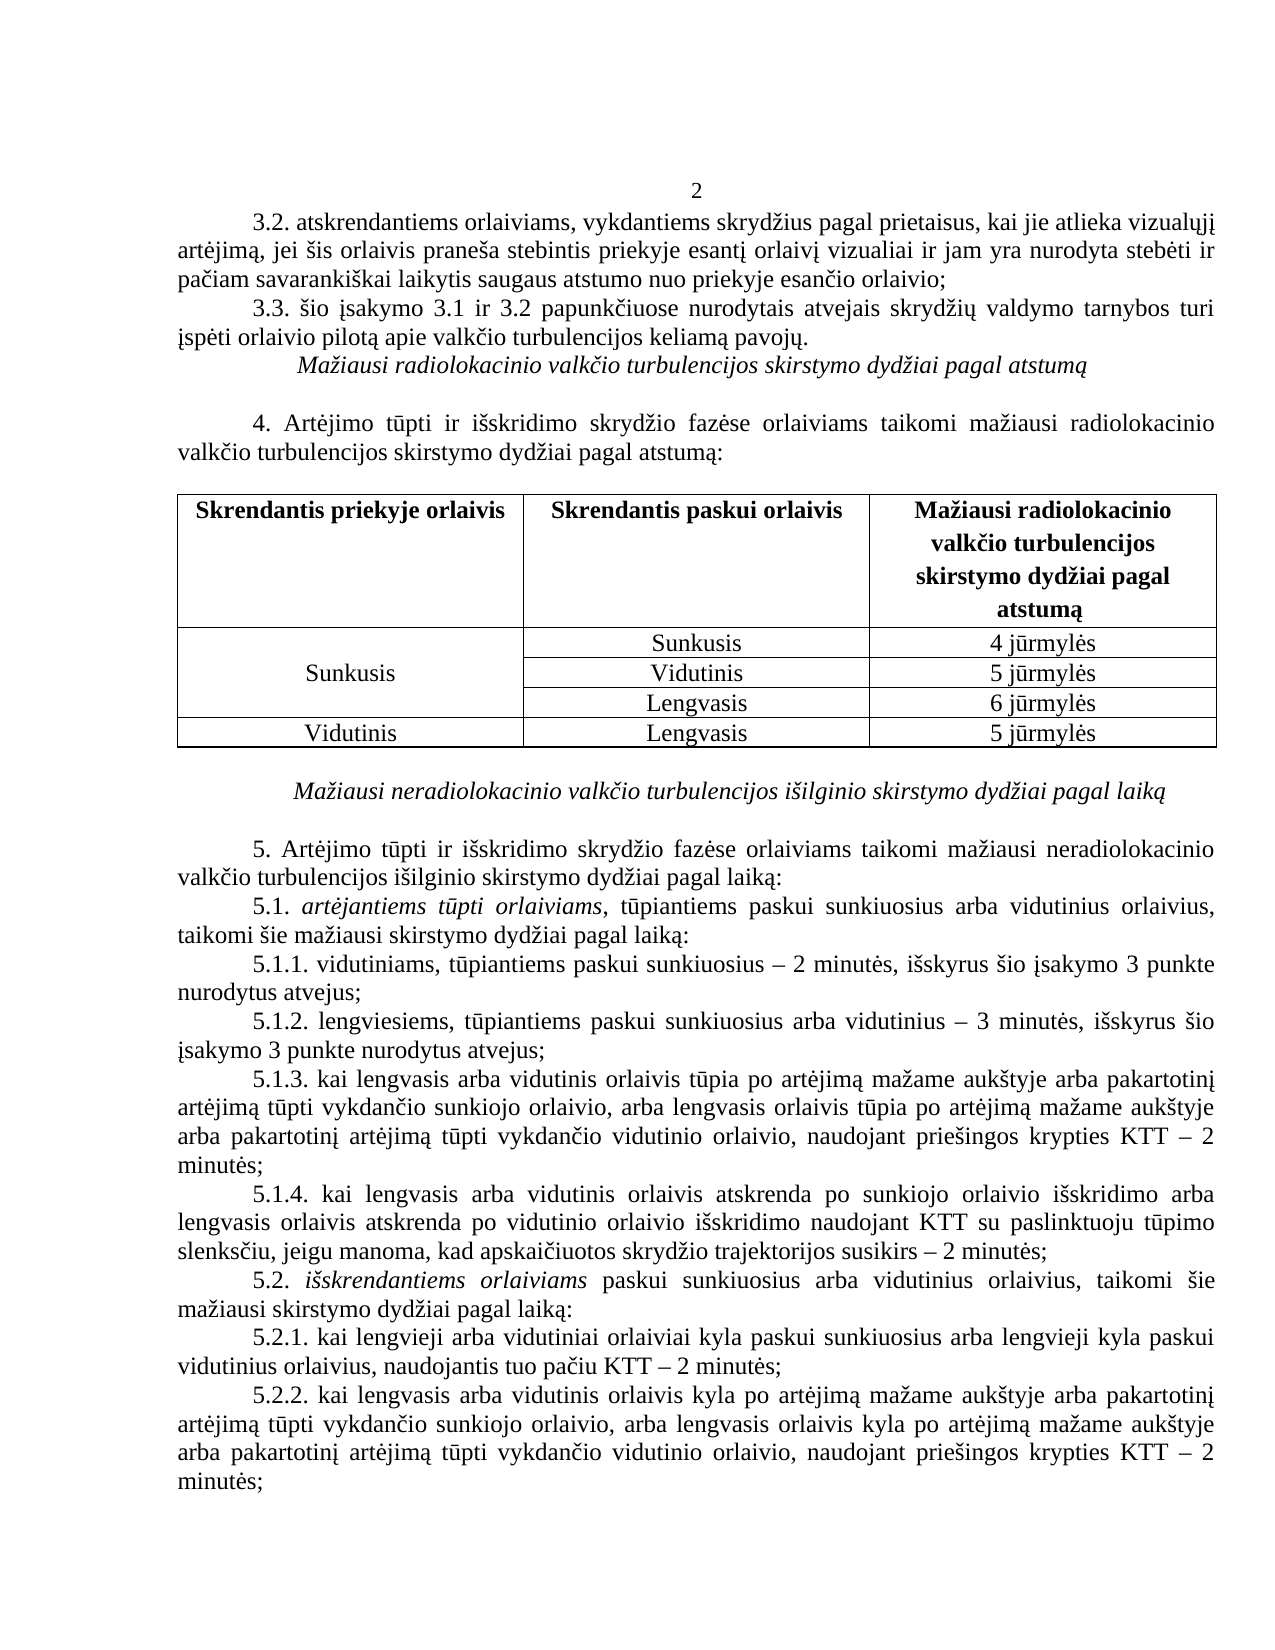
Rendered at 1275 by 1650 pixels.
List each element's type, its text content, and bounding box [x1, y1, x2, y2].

table_header Skrendantis priekyje orlaivis [178, 495, 523, 627]
table_cell 5 jūrmylės [870, 718, 1216, 746]
text 3.2. atskrendantiems orlaiviams, vykdantiems skrydžius pagal prietaisus, kai jie atlieka vizualųjį artėjimą, jei šis orlaivis praneša stebintis priekyje esantį orlaivį vizualiai ir jam yra nurodyta stebėti ir pačiam savarankiškai laikytis saugaus atstumo nuo priekyje esančio orlaivio; [177, 207, 1216, 293]
table_cell Lengvasis [524, 718, 869, 746]
text 3.3. šio įsakymo 3.1 ir 3.2 papunkčiuose nurodytais atvejais skrydžių valdymo tarnybos turi įspėti orlaivio pilotą apie valkčio turbulencijos keliamą pavojų. [177, 293, 1216, 350]
text 5.2.2. kai lengvasis arba vidutinis orlaivis kyla po artėjimą mažame aukštyje arba pakartotinį artėjimą tūpti vykdančio sunkiojo orlaivio, arba lengvasis orlaivis kyla po artėjimą mažame aukštyje arba pakartotinį artėjimą tūpti vykdančio vidutinio orlaivio, naudojant priešingos krypties KTT – 2 minutės; [177, 1380, 1216, 1495]
text 5.1.4. kai lengvasis arba vidutinis orlaivis atskrenda po sunkiojo orlaivio išskridimo arba lengvasis orlaivis atskrenda po vidutinio orlaivio išskridimo naudojant KTT su paslinktuoju tūpimo slenksčiu, jeigu manoma, kad apskaičiuotos skrydžio trajektorijos susikirs – 2 minutės; [177, 1179, 1216, 1265]
table_header Mažiausi radiolokacinio valkčio turbulencijos skirstymo dydžiai pagal atstumą [870, 495, 1216, 627]
text 4. Artėjimo tūpti ir išskridimo skrydžio fazėse orlaiviams taikomi mažiausi radiolokacinio valkčio turbulencijos skirstymo dydžiai pagal atstumą: [177, 408, 1216, 465]
text 5.1. artėjantiems tūpti orlaiviams, tūpiantiems paskui sunkiuosius arba vidutinius orlaivius, taikomi šie mažiausi skirstymo dydžiai pagal laiką: [177, 891, 1216, 949]
table_cell 6 jūrmylės [870, 688, 1216, 717]
text 5.1.1. vidutiniams, tūpiantiems paskui sunkiuosius – 2 minutės, išskyrus šio įsakymo 3 punkte nurodytus atvejus; [177, 949, 1216, 1006]
text 5.2. išskrendantiems orlaiviams paskui sunkiuosius arba vidutinius orlaivius, taikomi šie mažiausi skirstymo dydžiai pagal laiką: [177, 1265, 1216, 1322]
text Mažiausi neradiolokacinio valkčio turbulencijos išilginio skirstymo dydžiai pagal laiką [177, 776, 1216, 805]
text 5.2.1. kai lengvieji arba vidutiniai orlaiviai kyla paskui sunkiuosius arba lengvieji kyla paskui vidutinius orlaivius, naudojantis tuo pačiu KTT – 2 minutės; [177, 1322, 1216, 1380]
table_cell Sunkusis [178, 628, 523, 717]
table_cell Sunkusis [524, 628, 869, 657]
table_cell Lengvasis [524, 688, 869, 717]
text Mažiausi radiolokacinio valkčio turbulencijos skirstymo dydžiai pagal atstumą [177, 350, 1216, 379]
text 5.1.2. lengviesiems, tūpiantiems paskui sunkiuosius arba vidutinius – 3 minutės, išskyrus šio įsakymo 3 punkte nurodytus atvejus; [177, 1006, 1216, 1064]
table_header Skrendantis paskui orlaivis [524, 495, 869, 627]
text 5.1.3. kai lengvasis arba vidutinis orlaivis tūpia po artėjimą mažame aukštyje arba pakartotinį artėjimą tūpti vykdančio sunkiojo orlaivio, arba lengvasis orlaivis tūpia po artėjimą mažame aukštyje arba pakartotinį artėjimą tūpti vykdančio vidutinio orlaivio, naudojant priešingos krypties KTT – 2 minutės; [177, 1064, 1216, 1179]
table_cell Vidutinis [178, 718, 523, 746]
text 5. Artėjimo tūpti ir išskridimo skrydžio fazėse orlaiviams taikomi mažiausi neradiolokacinio valkčio turbulencijos išilginio skirstymo dydžiai pagal laiką: [177, 834, 1216, 891]
table_cell 4 jūrmylės [870, 628, 1216, 657]
table_cell Vidutinis [524, 658, 869, 687]
table_cell 5 jūrmylės [870, 658, 1216, 687]
